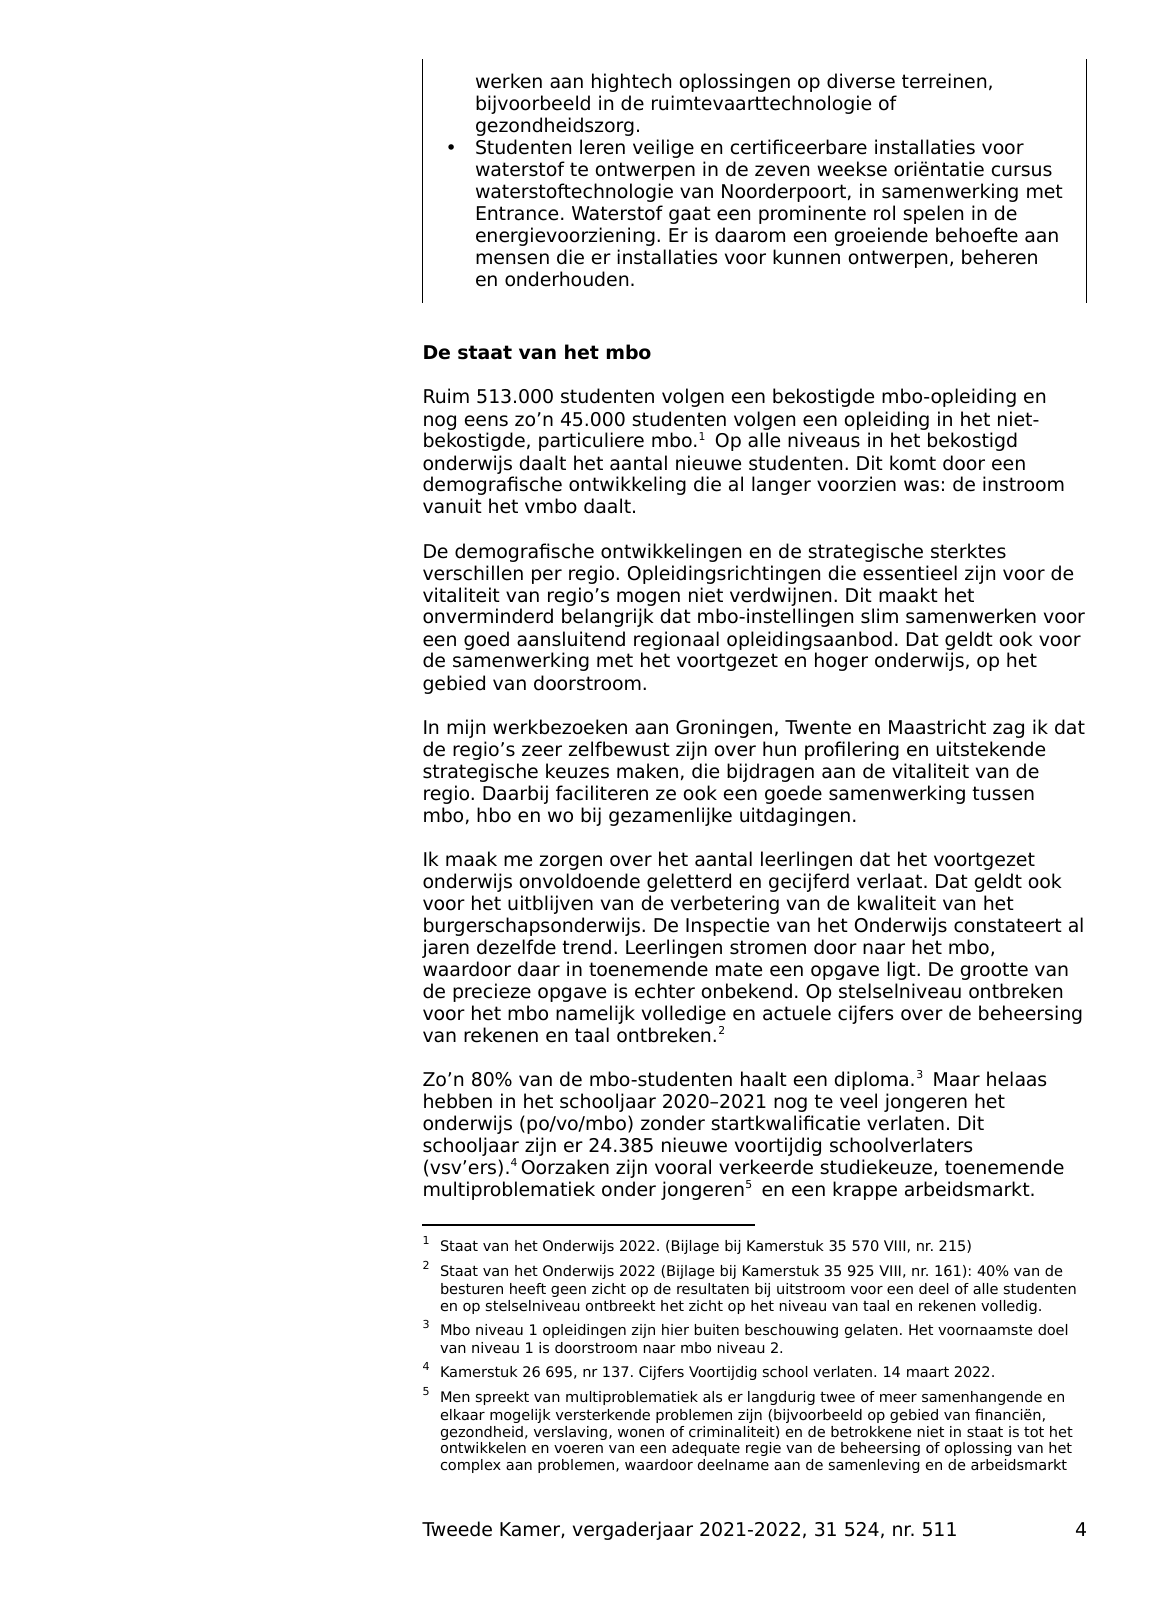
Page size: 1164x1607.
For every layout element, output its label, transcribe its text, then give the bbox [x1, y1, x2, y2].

text Kamerstuk 26 695, nr 137. Cijfers Voortijdig school verlaten. 14 maart 2022. [422, 1360, 1087, 1382]
table_header werken aan hightech oplossingen op diverse terreinen, bijvoorbeeld in de ruimtevaarttechnologie of gezondheidszorg. • Studenten leren veilige en certificeerbare installaties voor waterstof te ontwerpen in de zeven weekse oriëntatie cursus waterstoftechnologie van Noorderpoort, in samenwerking met Entrance. Waterstof gaat een prominente rol spelen in de energievoorziening. Er is daarom een groeiende behoefte aan mensen die er installaties voor kunnen ontwerpen, beheren en onderhouden. [423, 59, 1086, 302]
text Ik maak me zorgen over het aantal leerlingen dat het voortgezet onderwijs onvoldoende geletterd en gecijferd verlaat. Dat geldt ook voor het uitblijven van de verbetering van de kwaliteit van het burgerschapsonderwijs. De Inspectie van het Onderwijs constateert al jaren dezelfde trend. Leerlingen stromen door naar het mbo, waardoor daar in toenemende mate een opgave ligt. De grootte van de precieze opgave is echter onbekend. Op stelselniveau ontbreken voor het mbo namelijk volledige en actuele cijfers over de beheersing van rekenen en taal ontbreken. [422, 849, 1087, 1046]
text De demografische ontwikkelingen en de strategische sterktes verschillen per regio. Opleidingsrichtingen die essentieel zijn voor de vitaliteit van regio’s mogen niet verdwijnen. Dit maakt het onverminderd belangrijk dat mbo-instellingen slim samenwerken voor een goed aansluitend regionaal opleidingsaanbod. Dat geldt ook voor de samenwerking met het voortgezet en hoger onderwijs, op het gebied van doorstroom. [422, 541, 1087, 694]
text Men spreekt van multiproblematiek als er langdurig twee of meer samenhangende en elkaar mogelijk versterkende problemen zijn (bijvoorbeeld op gebied van financiën, gezondheid, verslaving, wonen of criminaliteit) en de betrokkene niet in staat is tot het ontwikkelen en voeren van een adequate regie van de beheersing of oplossing van het complex aan problemen, waardoor deelname aan de samenleving en de arbeidsmarkt [422, 1385, 1087, 1474]
text Mbo niveau 1 opleidingen zijn hier buiten beschouwing gelaten. Het voornaamste doel van niveau 1 is doorstroom naar mbo niveau 2. [422, 1318, 1087, 1357]
text Staat van het Onderwijs 2022 (Bijlage bij Kamerstuk 35 925 VIII, nr. 161): 40% van de besturen heeft geen zicht op de resultaten bij uitstroom voor een deel of alle studenten en op stelselniveau ontbreekt het zicht op het niveau van taal en rekenen volledig. [422, 1259, 1087, 1315]
text Staat van het Onderwijs 2022. (Bijlage bij Kamerstuk 35 570 VIII, nr. 215) [422, 1234, 1087, 1256]
text Ruim 513.000 studenten volgen een bekostigde mbo-opleiding en nog eens zo’n 45.000 studenten volgen een opleiding in het niet-bekostigde, particuliere mbo. Op alle niveaus in het bekostigd onderwijs daalt het aantal nieuwe studenten. Dit komt door een demografische ontwikkeling die al langer voorzien was: de instroom vanuit het vmbo daalt. [422, 386, 1087, 518]
text Zo’n 80% van de mbo-studenten haalt een diploma. Maar helaas hebben in het schooljaar 2020–2021 nog te veel jongeren het onderwijs (po/vo/mbo) zonder startkwalificatie verlaten. Dit schooljaar zijn er 24.385 nieuwe voortijdig schoolverlaters (vsv’ers).Oorzaken zijn vooral verkeerde studiekeuze, toenemende multiproblematiek onder jongeren en een krappe arbeidsmarkt. [422, 1069, 1087, 1201]
subtitle De staat van het mbo [422, 342, 1087, 364]
text In mijn werkbezoeken aan Groningen, Twente en Maastricht zag ik dat de regio’s zeer zelfbewust zijn over hun profilering en uitstekende strategische keuzes maken, die bijdragen aan de vitaliteit van de regio. Daarbij faciliteren ze ook een goede samenwerking tussen mbo, hbo en wo bij gezamenlijke uitdagingen. [422, 717, 1087, 826]
